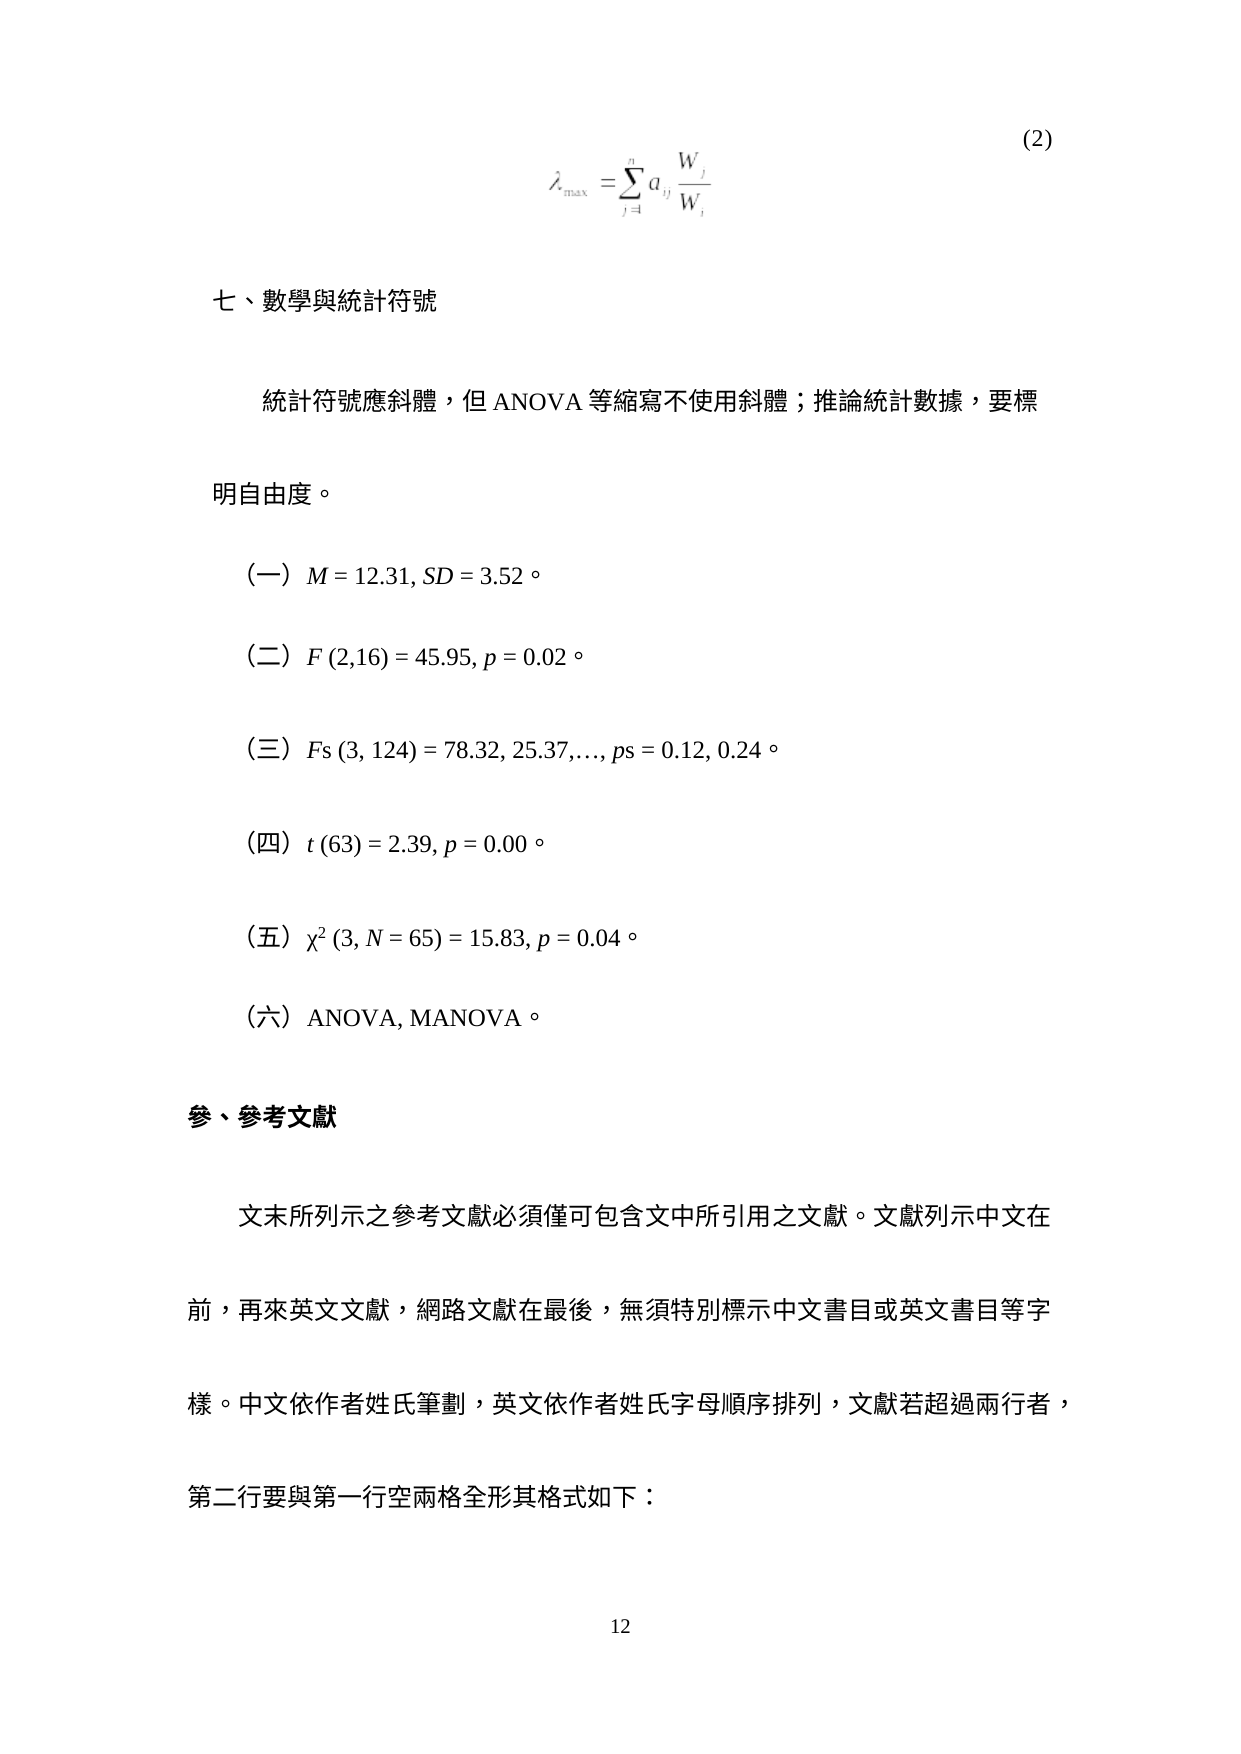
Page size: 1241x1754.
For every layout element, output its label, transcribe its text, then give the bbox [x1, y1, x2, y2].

text 文末所列示之參考文獻必須僅可包含文中所引用之文獻。文獻列示中文在前，再來英文文獻，網路文獻在最後，無須特別標示中文書目或英文書目等字樣。中文依作者姓氏筆劃，英文依作者姓氏字母順序排列，文獻若超過兩行者，第二行要與第一行空兩格全形其格式如下： [187, 1173, 1053, 1517]
text 七、數學與統計符號 [212, 258, 1053, 321]
text 統計符號應斜體，但ANOVA等縮寫不使用斜體；推論統計數據，要標明自由度。 [212, 357, 1053, 514]
text （六）ANOVA, MANOVA。 [232, 974, 1053, 1037]
text （二）F (2,16) = 45.95, p = 0.02。 （三）Fs (3, 124) = 78.32, 25.37,…, ps = 0.12, 0.24。 （四）t (63) = 2.39, p = 0.00。 （五）χ2 (3, N = 65) = 15.83, p = 0.04。 [232, 612, 1053, 956]
text (2) [187, 96, 1052, 221]
text （一）M = 12.31, SD = 3.52。 [232, 532, 1053, 594]
text 參、參考文獻 [187, 1074, 1053, 1136]
